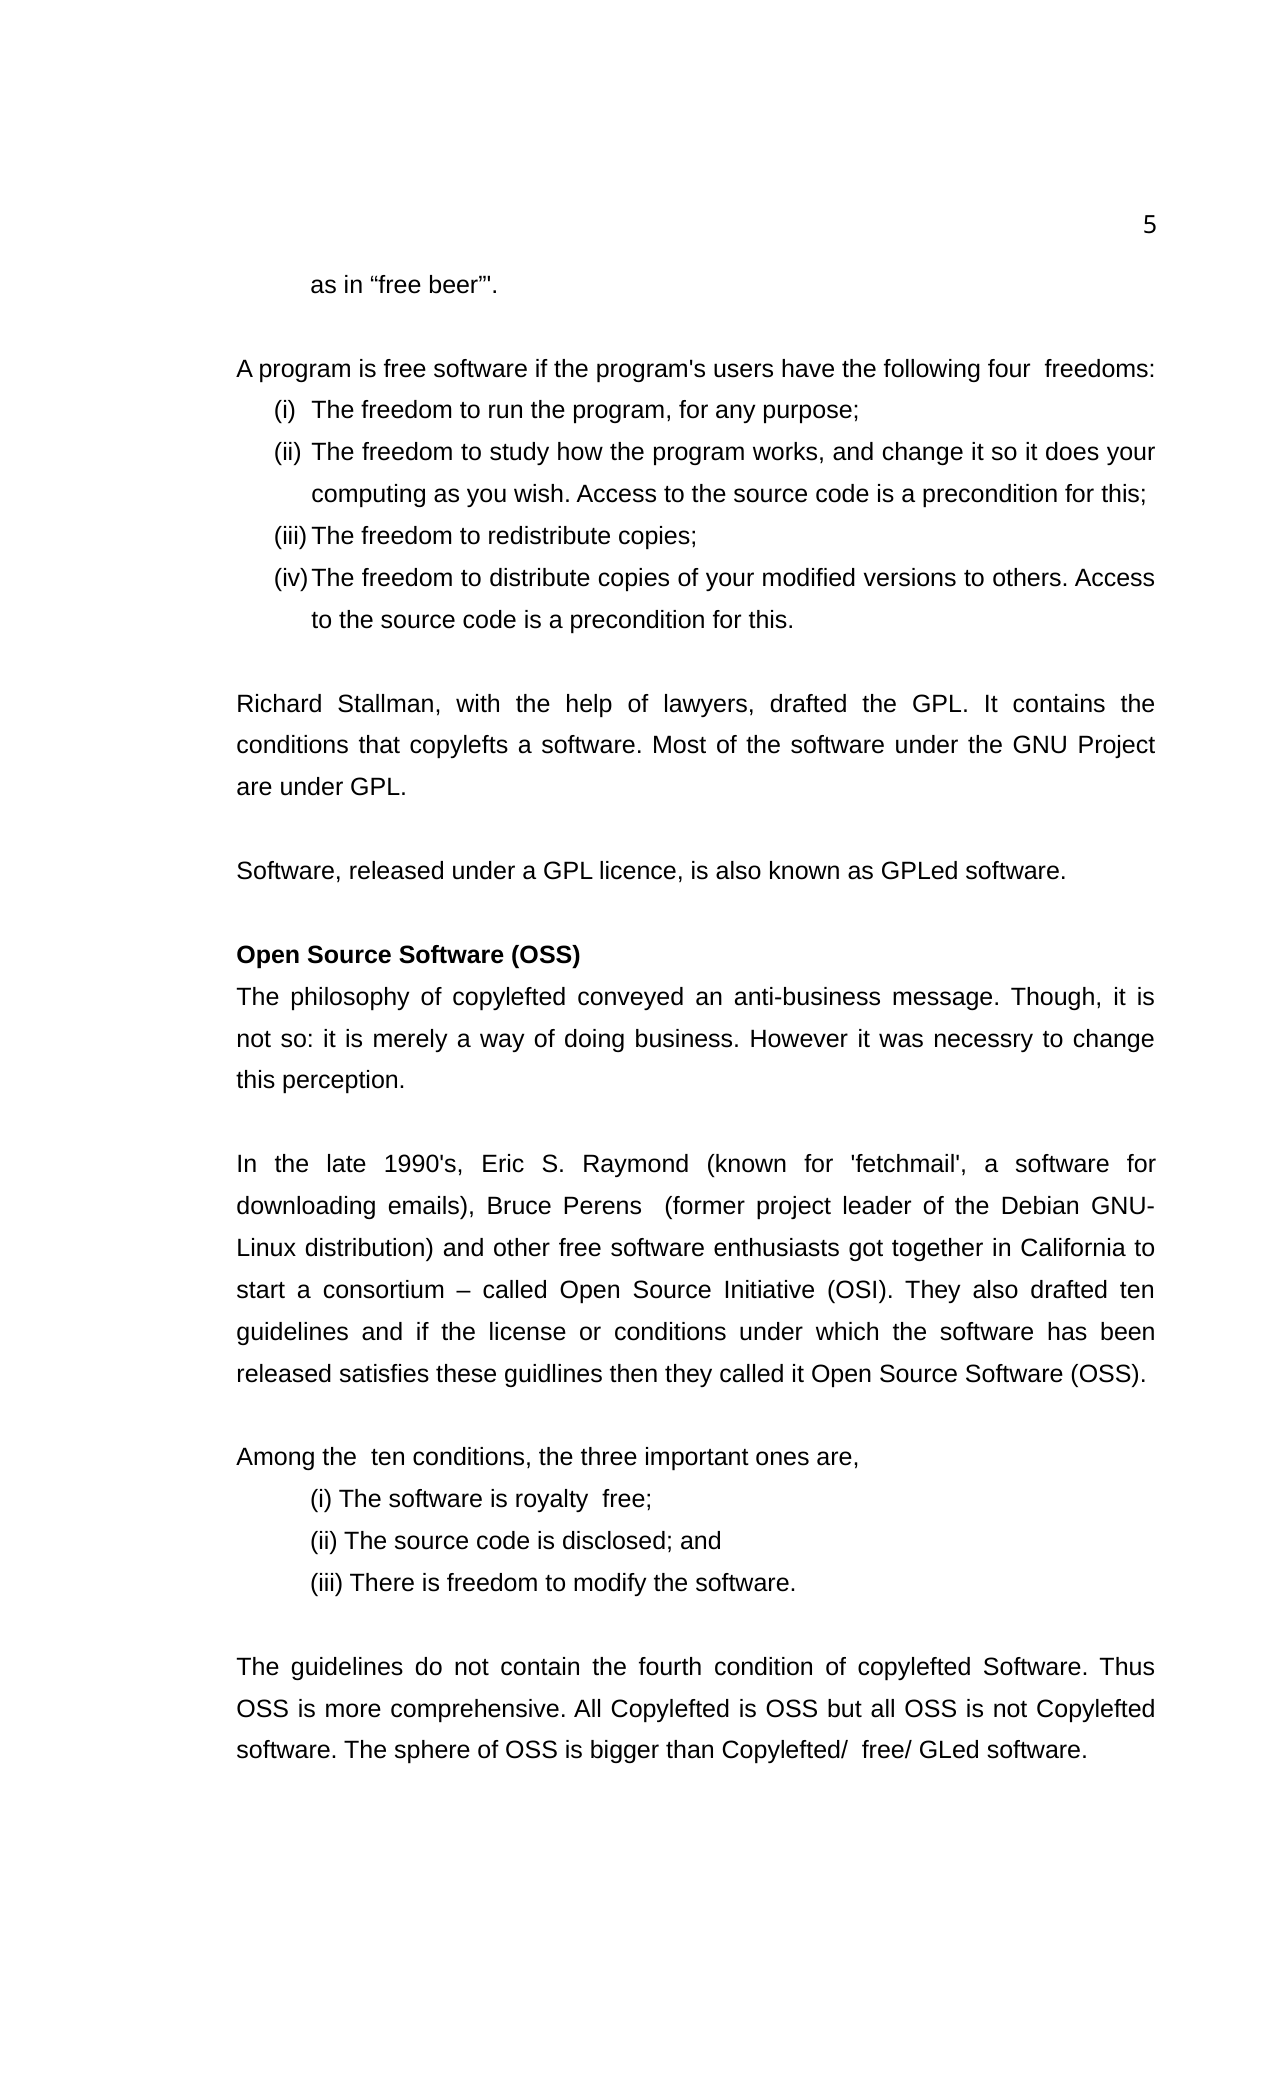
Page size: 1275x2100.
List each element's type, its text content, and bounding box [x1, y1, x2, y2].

text as in “free beer”'. [310, 271, 1157, 299]
text The philosophy of copylefted conveyed an anti-business message. Though, it is not so: it is merely a way of doing business. However it was necessry to change this perception. [236, 983, 1157, 1094]
list The freedom to distribute copies of your modified versions to others. Access to the source code is a precondition for this. [274, 564, 1157, 634]
list The freedom to study how the program works, and change it so it does your computing as you wish. Access to the source code is a precondition for this; [274, 438, 1157, 508]
text Richard Stallman, with the help of lawyers, drafted the GPL. It contains the conditions that copylefts a software. Most of the software under the GNU Project are under GPL. [236, 689, 1157, 801]
text Open Source Software (OSS) [236, 941, 1157, 969]
list The freedom to redistribute copies; [274, 522, 1157, 550]
text (iii) There is freedom to modify the software. [310, 1569, 1157, 1597]
text Among the ten conditions, the three important ones are, [236, 1443, 1157, 1471]
list The freedom to run the program, for any purpose; [274, 396, 1157, 424]
text The guidelines do not contain the fourth condition of copylefted Software. Thus OSS is more comprehensive. All Copylefted is OSS but all OSS is not Copylefted software. The sphere of OSS is bigger than Copylefted/ free/ GLed software. [236, 1653, 1157, 1764]
text In the late 1990's, Eric S. Raymond (known for 'fetchmail', a software for downloading emails), Bruce Perens (former project leader of the Debian GNU-Linux distribution) and other free software enthusiasts got together in California to start a consortium – called Open Source Initiative (OSI). They also drafted ten guidelines and if the license or conditions under which the software has been released satisfies these guidlines then they called it Open Source Software (OSS). [236, 1150, 1157, 1387]
text A program is free software if the program's users have the following four freedoms: [236, 354, 1157, 382]
text (i) The software is royalty free; [310, 1485, 1157, 1513]
text (ii) The source code is disclosed; and [310, 1527, 1157, 1555]
text Software, released under a GPL licence, is also known as GPLed software. [236, 857, 1157, 885]
